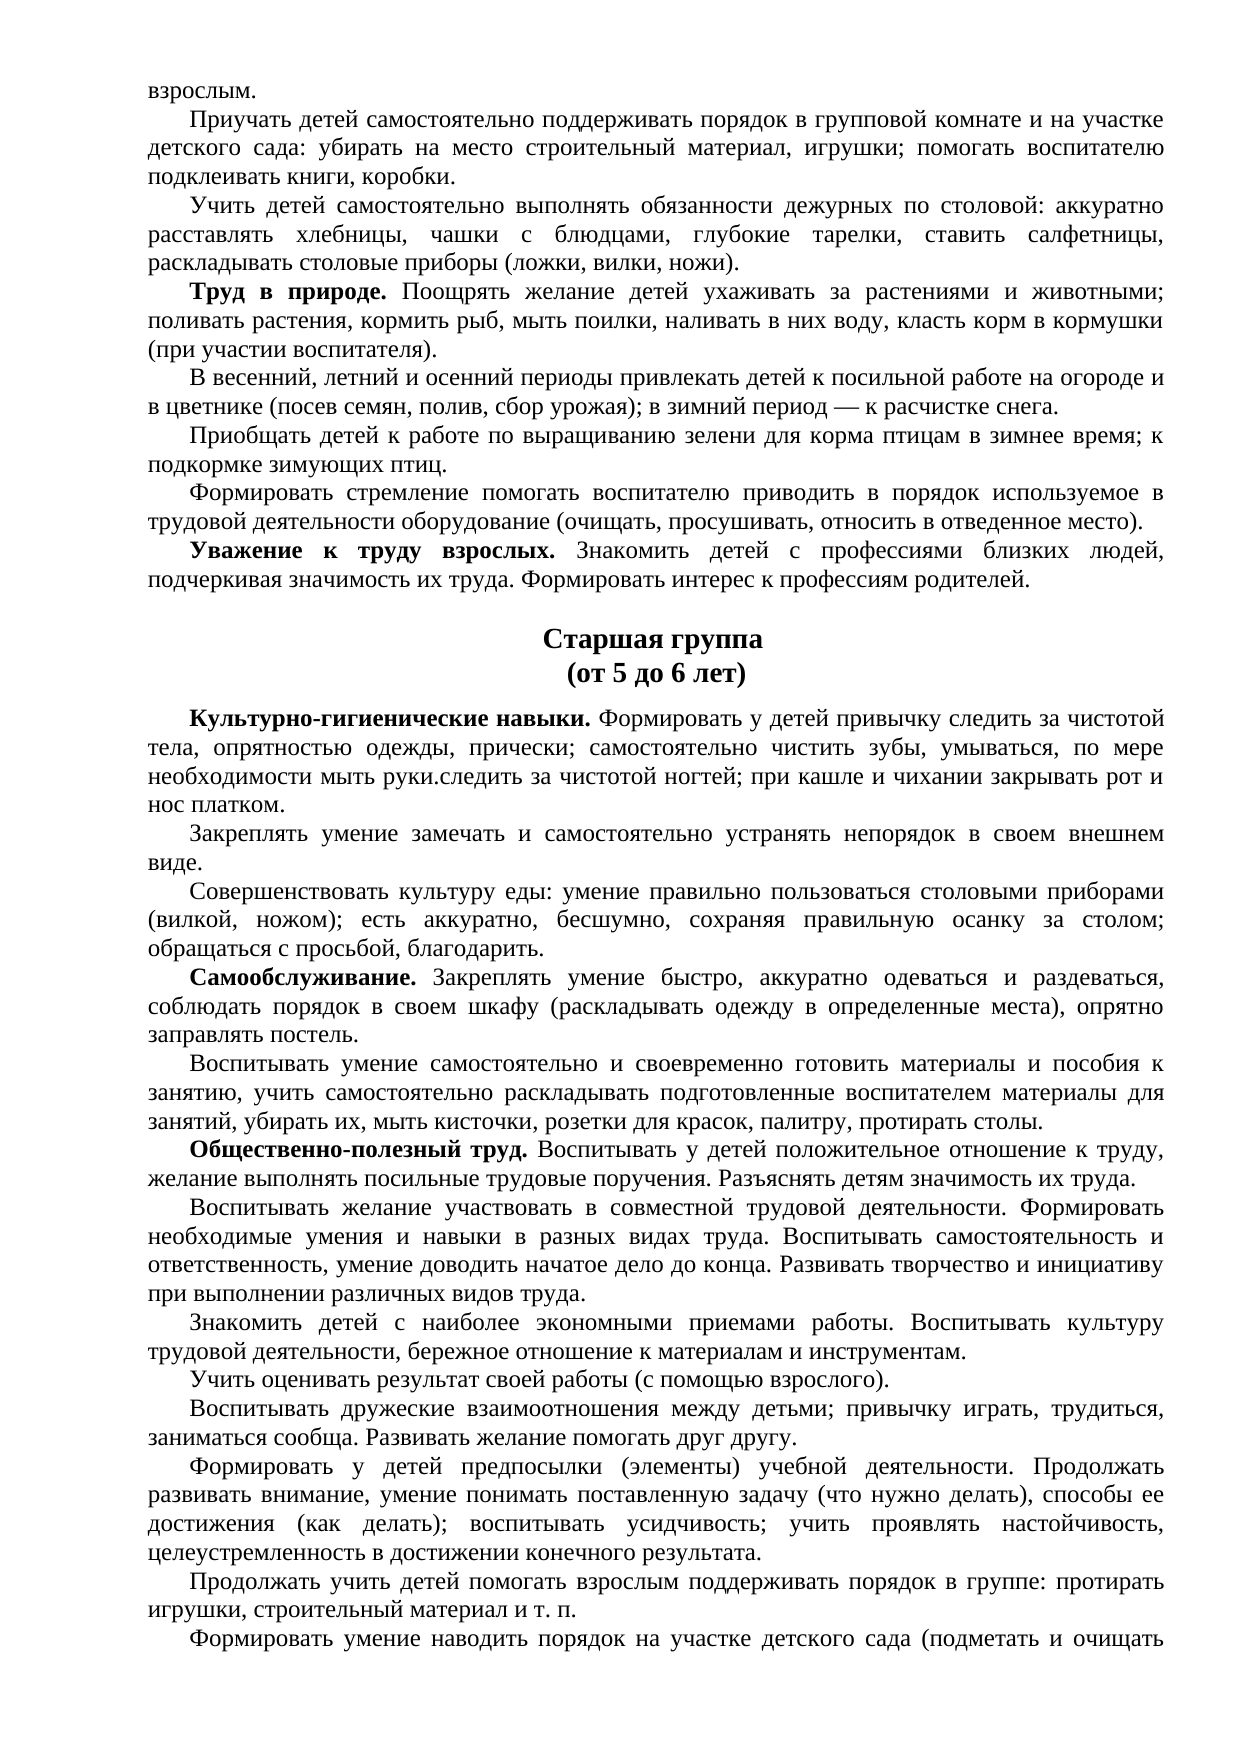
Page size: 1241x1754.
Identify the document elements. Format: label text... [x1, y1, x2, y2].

text Закреплять умение замечать и самостоятельно устранять непорядок в своем внешнем виде. [148, 818, 1165, 876]
text Формировать у детей предпосылки (элементы) учебной деятельности. Продолжать развивать внимание, умение понимать поставленную задачу (что нужно делать), способы ее достижения (как делать); воспитывать усидчивость; учить проявлять настойчивость, целеустремленность в достижении конечного результата. [148, 1451, 1165, 1566]
text Совершенствовать культуру еды: умение правильно пользоваться столовыми приборами (вилкой, ножом); есть аккуратно, бесшумно, сохраняя правильную осанку за столом; обращаться с просьбой, благодарить. [148, 876, 1165, 962]
text Знакомить детей с наиболее экономными приемами работы. Воспитывать культуру трудовой деятельности, бережное отношение к материалам и инструментам. [148, 1307, 1165, 1364]
text Продолжать учить детей помогать взрослым поддерживать порядок в группе: протирать игрушки, строительный материал и т. п. [148, 1566, 1165, 1623]
text Воспитывать умение самостоятельно и своевременно готовить материалы и пособия к занятию, учить самостоятельно раскладывать подготовленные воспитателем материалы для занятий, убирать их, мыть кисточки, розетки для красок, палитру, протирать столы. [148, 1048, 1165, 1134]
text Уважение к труду взрослых. Знакомить детей с профессиями близких людей, подчеркивая значимость их труда. Формировать интерес к профессиям родителей. [148, 535, 1165, 592]
text Приобщать детей к работе по выращиванию зелени для корма птицам в зимнее время; к подкормке зимующих птиц. [148, 420, 1165, 477]
text Культурно-гигиенические навыки. Формировать у детей привычку следить за чистотой тела, опрятностью одежды, прически; самостоятельно чистить зубы, умываться, по мере необходимости мыть руки.следить за чистотой ногтей; при кашле и чихании закрывать рот и нос платком. [148, 703, 1165, 818]
text Воспитывать желание участвовать в совместной трудовой деятельности. Формировать необходимые умения и навыки в разных видах труда. Воспитывать самостоятельность и ответственность, умение доводить начатое дело до конца. Развивать творчество и инициативу при выполнении различных видов труда. [148, 1192, 1165, 1307]
text Формировать стремление помогать воспитателю приводить в порядок используемое в трудовой деятельности оборудование (очищать, просушивать, относить в отведенное место). [148, 477, 1165, 535]
text Старшая группа (от 5 до 6 лет) [148, 622, 1165, 689]
text В весенний, летний и осенний периоды привлекать детей к посильной работе на огороде и в цветнике (посев семян, полив, сбор урожая); в зимний период — к расчистке снега. [148, 362, 1165, 420]
text Труд в природе. Поощрять желание детей ухаживать за растениями и животными; поливать растения, кормить рыб, мыть поилки, наливать в них воду, класть корм в кормушки (при участии воспитателя). [148, 276, 1165, 362]
text Воспитывать дружеские взаимоотношения между детьми; привычку играть, трудиться, заниматься сообща. Развивать желание помогать друг другу. [148, 1393, 1165, 1451]
text Общественно-полезный труд. Воспитывать у детей положительное отношение к труду, желание выполнять посильные трудовые поручения. Разъяснять детям значимость их труда. [148, 1134, 1165, 1192]
text Учить оценивать результат своей работы (с помощью взрослого). [148, 1364, 1165, 1393]
text Самообслуживание. Закреплять умение быстро, аккуратно одеваться и раздеваться, соблюдать порядок в своем шкафу (раскладывать одежду в определенные места), опрятно заправлять постель. [148, 962, 1165, 1048]
text Формировать умение наводить порядок на участке детского сада (подметать и очищать [148, 1623, 1165, 1652]
text взрослым. [148, 75, 1165, 104]
text Учить детей самостоятельно выполнять обязанности дежурных по столовой: аккуратно расставлять хлебницы, чашки с блюдцами, глубокие тарелки, ставить салфетницы, раскладывать столовые приборы (ложки, вилки, ножи). [148, 190, 1165, 276]
text Приучать детей самостоятельно поддерживать порядок в групповой комнате и на участке детского сада: убирать на место строительный материал, игрушки; помогать воспитателю подклеивать книги, коробки. [148, 104, 1165, 190]
